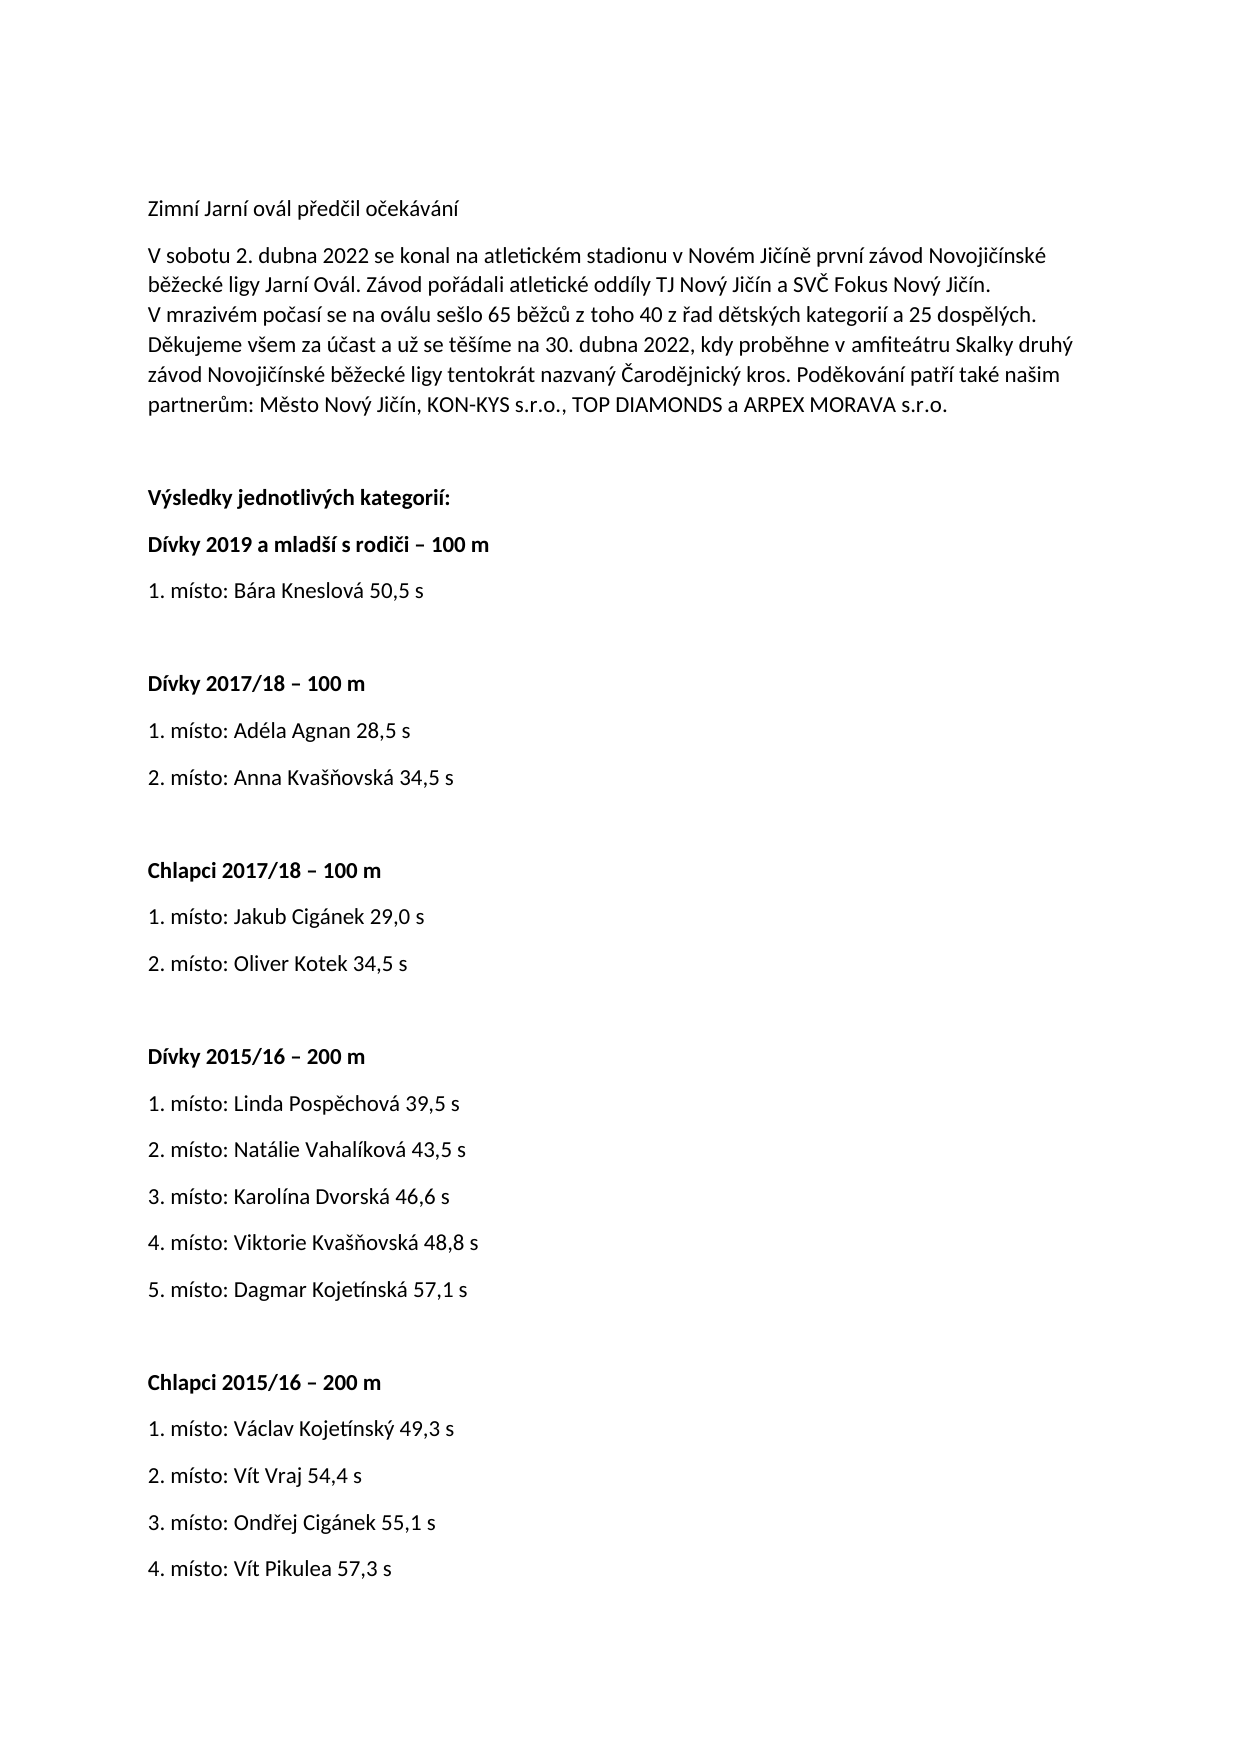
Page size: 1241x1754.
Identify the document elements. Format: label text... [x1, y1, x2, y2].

text 1. místo: Václav Kojetínský 49,3 s [148, 1414, 1093, 1443]
text 1. místo: Linda Pospěchová 39,5 s [148, 1089, 1093, 1117]
text 1. místo: Bára Kneslová 50,5 s [148, 576, 1093, 604]
text Chlapci 2017/18 – 100 m [148, 856, 1093, 884]
text Chlapci 2015/16 – 200 m [148, 1368, 1093, 1396]
text V sobotu 2. dubna 2022 se konal na atletickém stadionu v Novém Jičíně první závod Novojičínské běžecké ligy Jarní Ovál. Závod pořádali atletické oddíly TJ Nový Jičín a SVČ Fokus Nový Jičín. V mrazivém počasí se na oválu sešlo 65 běžců z toho 40 z řad dětských kategorií a 25 dospělých. Děkujeme všem za účast a už se těšíme na 30. dubna 2022, kdy proběhne v amfiteátru Skalky druhý závod Novojičínské běžecké ligy tentokrát nazvaný Čarodějnický kros. Poděkování patří také našim partnerům: Město Nový Jičín, KON-KYS s.r.o., TOP DIAMONDS a ARPEX MORAVA s.r.o. [148, 241, 1093, 418]
text 2. místo: Oliver Kotek 34,5 s [148, 949, 1093, 977]
text Dívky 2017/18 – 100 m [148, 669, 1093, 698]
text 4. místo: Viktorie Kvašňovská 48,8 s [148, 1228, 1093, 1256]
text 3. místo: Ondřej Cigánek 55,1 s [148, 1508, 1093, 1536]
text 1. místo: Adéla Agnan 28,5 s [148, 716, 1093, 744]
text 2. místo: Natálie Vahalíková 43,5 s [148, 1135, 1093, 1163]
text Dívky 2019 a mladší s rodiči – 100 m [148, 530, 1093, 558]
text 2. místo: Vít Vraj 54,4 s [148, 1461, 1093, 1489]
text Výsledky jednotlivých kategorií: [148, 483, 1093, 511]
text 2. místo: Anna Kvašňovská 34,5 s [148, 763, 1093, 791]
text 4. místo: Vít Pikulea 57,3 s [148, 1554, 1093, 1582]
text 5. místo: Dagmar Kojetínská 57,1 s [148, 1275, 1093, 1303]
text 3. místo: Karolína Dvorská 46,6 s [148, 1182, 1093, 1210]
text Zimní Jarní ovál předčil očekávání [148, 194, 1093, 222]
text Dívky 2015/16 – 200 m [148, 1042, 1093, 1070]
text 1. místo: Jakub Cigánek 29,0 s [148, 902, 1093, 930]
